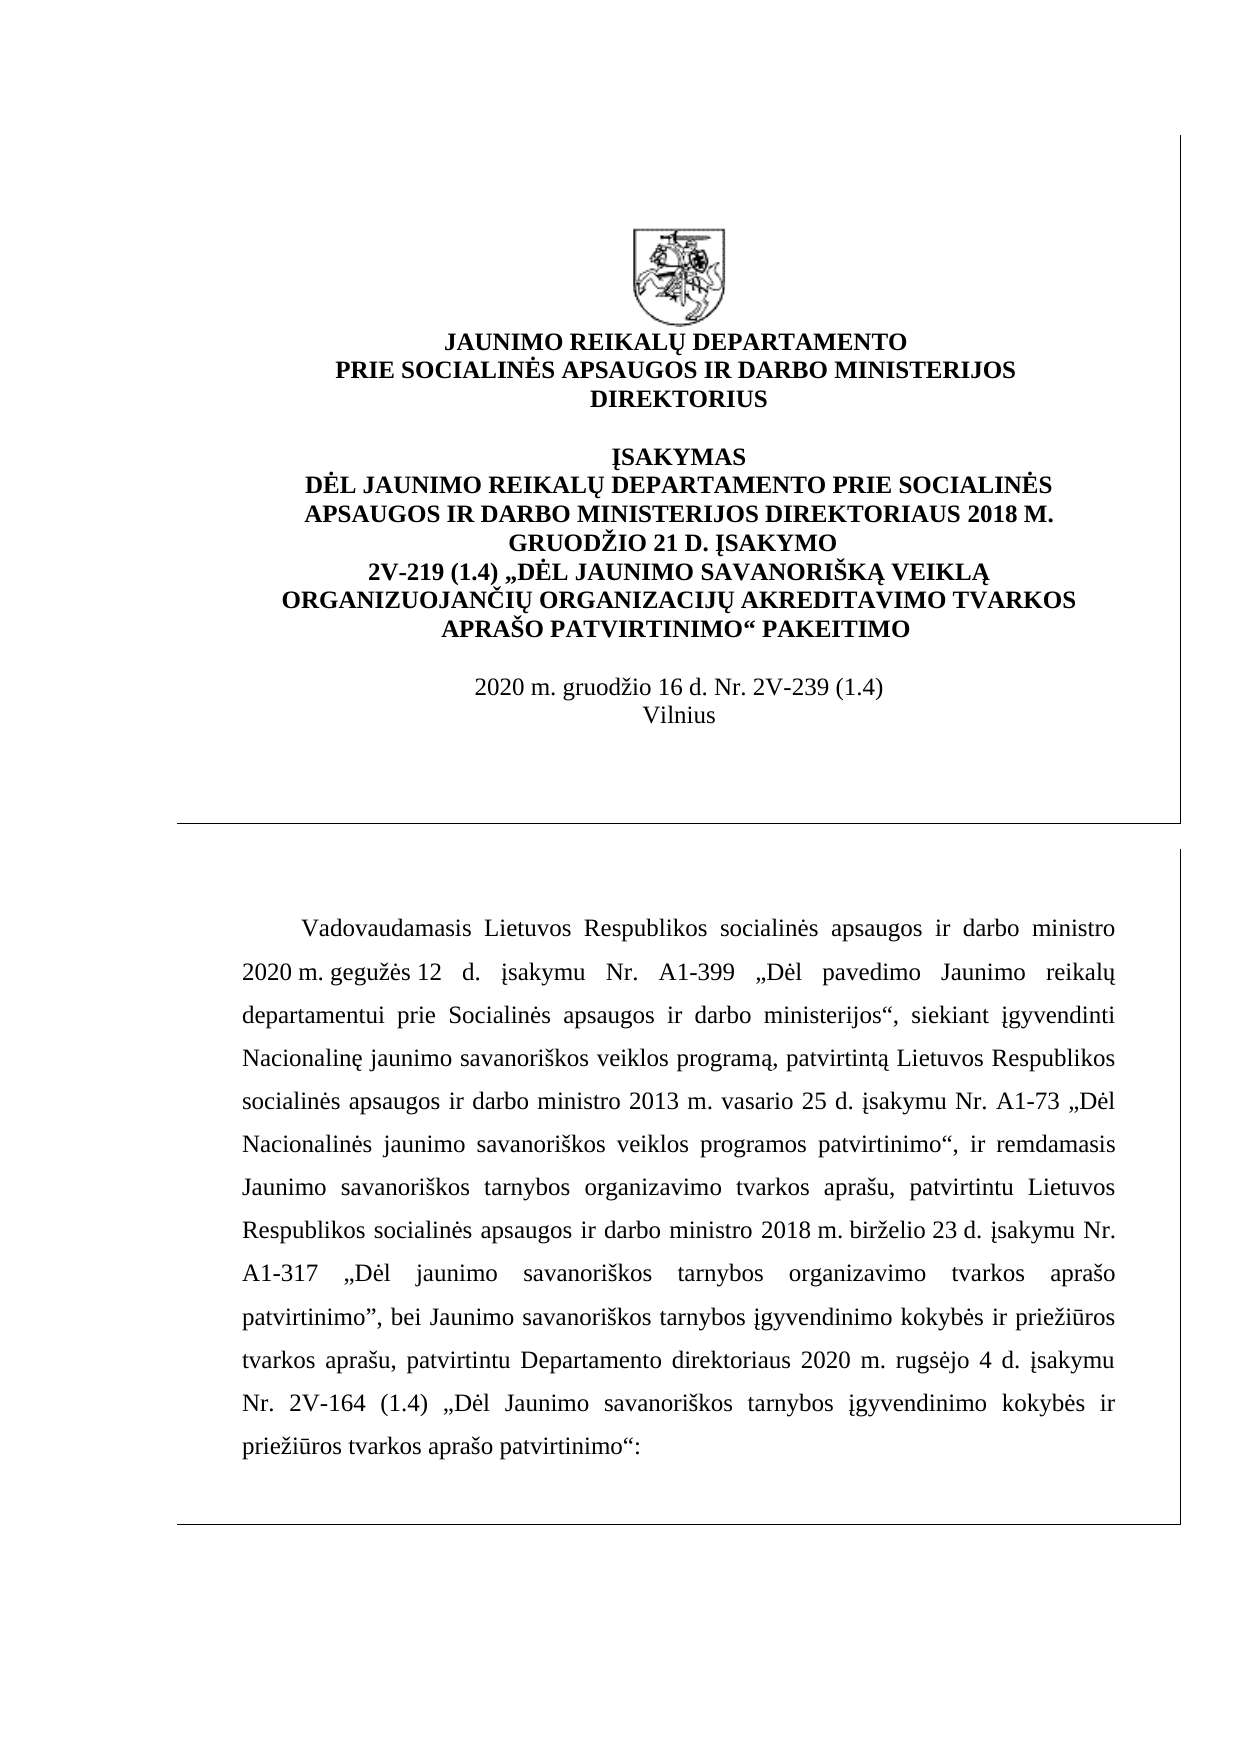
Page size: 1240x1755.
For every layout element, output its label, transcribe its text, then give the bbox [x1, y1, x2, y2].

text Vilnius [177, 701, 1180, 729]
text DIREKTORIUS [177, 384, 1180, 413]
text 2020 m. gruodžio 16 d. Nr. 2V-239 (1.4) [177, 672, 1180, 701]
text ĮSAKYMAS [177, 442, 1180, 471]
text JAUNIMO REIKALŲ DEPARTAMENTO [177, 327, 1180, 356]
text prie socialinės apsaugos ir darbo ministerijos [177, 356, 1180, 384]
text 2V-219 (1.4) „DĖL JAUNIMO SAVANORIŠKĄ VEIKLĄ ORGANIZUOJANČIŲ ORGANIZACIJŲ AKREDITAVIMO TVARKOS APRAŠO PATVIRTINIMO“ PAKEITIMO [177, 557, 1180, 643]
text Vadovaudamasis Lietuvos Respublikos socialinės apsaugos ir darbo ministro 2020 m. gegužės 12 d. įsakymu Nr. A1-399 „Dėl pavedimo Jaunimo reikalų departamentui prie Socialinės apsaugos ir darbo ministerijos“, siekiant įgyvendinti Nacionalinę jaunimo savanoriškos veiklos programą, patvirtintą Lietuvos Respublikos socialinės apsaugos ir darbo ministro 2013 m. vasario 25 d. įsakymu Nr. A1-73 „Dėl Nacionalinės jaunimo savanoriškos veiklos programos patvirtinimo“, ir remdamasis Jaunimo savanoriškos tarnybos organizavimo tvarkos aprašu, patvirtintu Lietuvos Respublikos socialinės apsaugos ir darbo ministro 2018 m. birželio 23 d. įsakymu Nr. A1-317 „Dėl jaunimo savanoriškos tarnybos organizavimo tvarkos aprašo patvirtinimo”, bei Jaunimo savanoriškos tarnybos įgyvendinimo kokybės ir priežiūros tvarkos aprašu, patvirtintu Departamento direktoriaus 2020 m. rugsėjo 4 d. įsakymu Nr. 2V-164 (1.4) „Dėl Jaunimo savanoriškos tarnybos įgyvendinimo kokybės ir priežiūros tvarkos aprašo patvirtinimo“: [177, 849, 1180, 1524]
text DĖL JAUNIMO REIKALŲ DEPARTAMENTO PRIE SOCIALINĖS APSAUGOS IR DARBO MINISTERIJOS DIREKTORIAUS 2018 M. GRUODŽIO 21 D. ĮSAKYMO [177, 471, 1180, 557]
